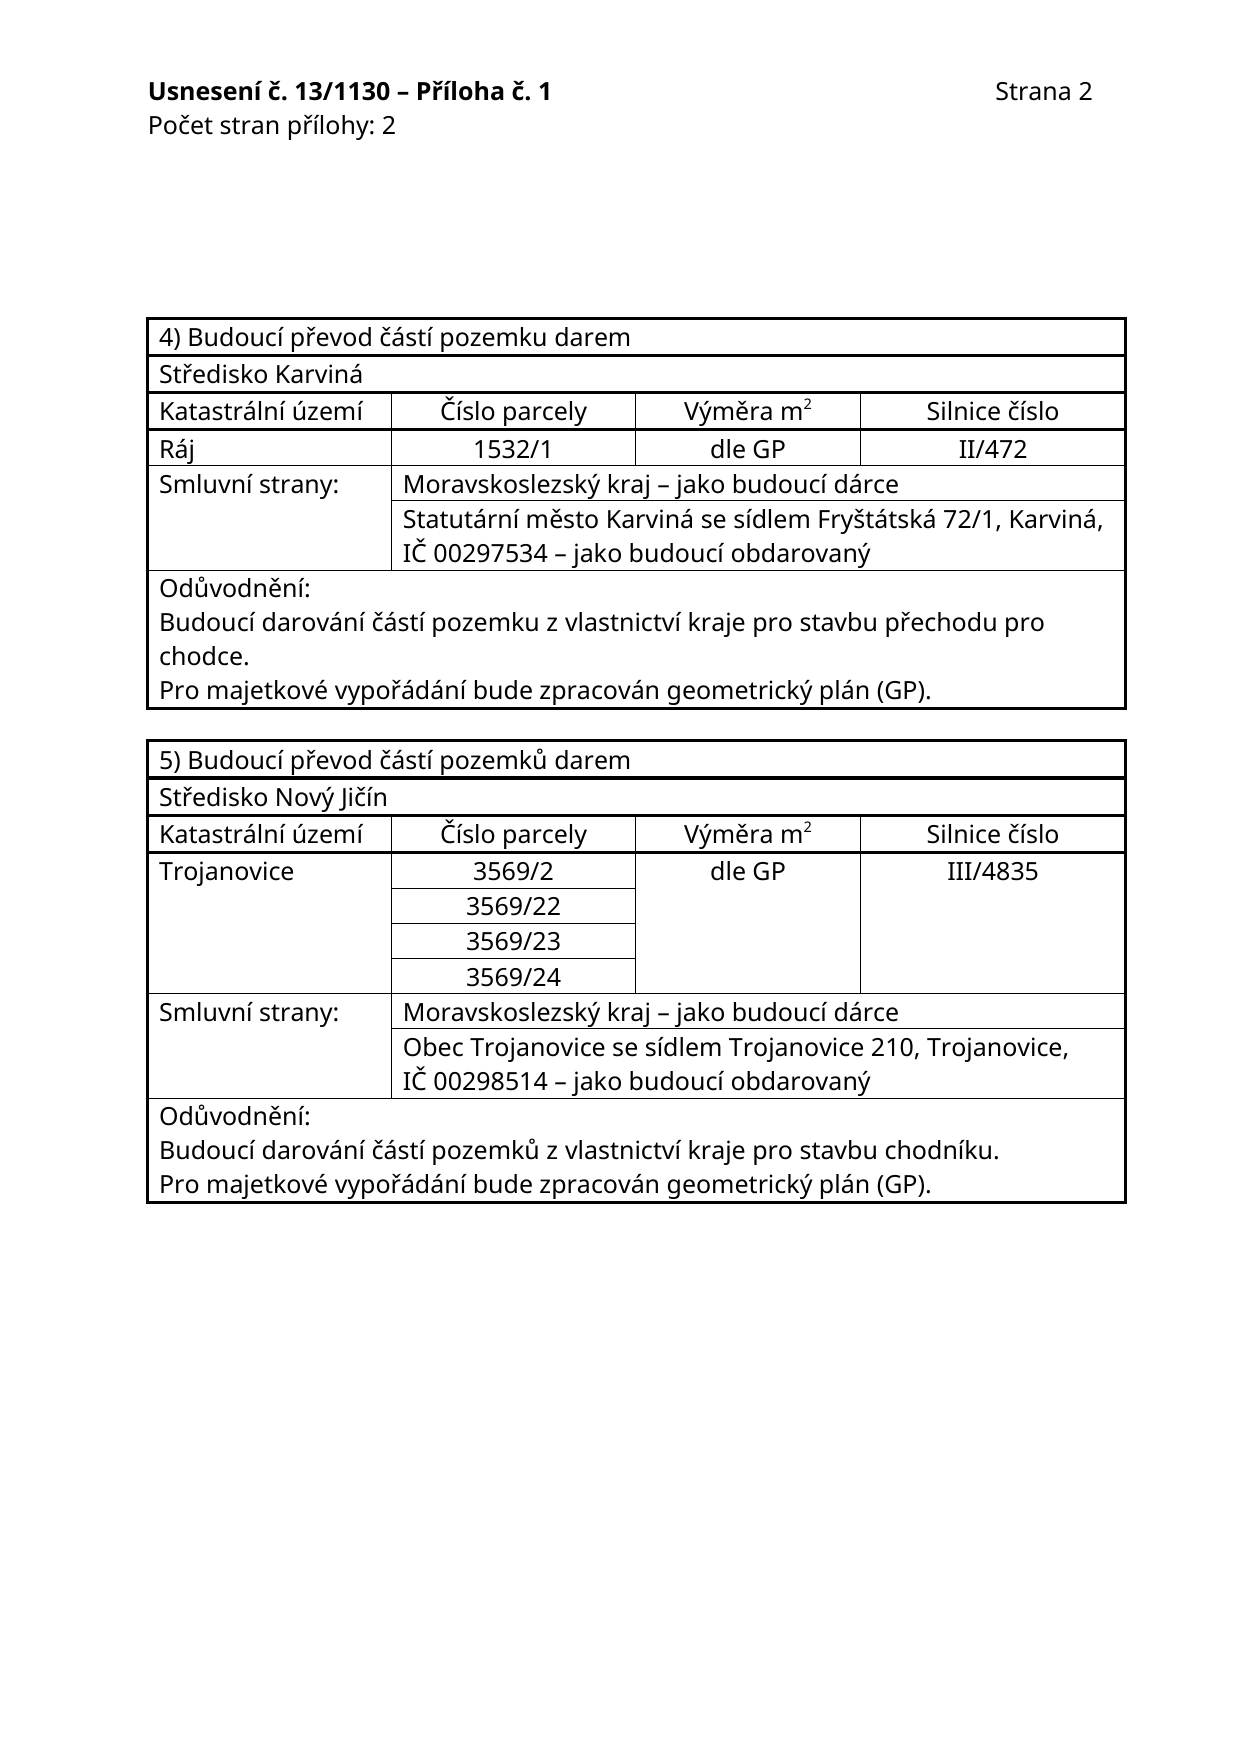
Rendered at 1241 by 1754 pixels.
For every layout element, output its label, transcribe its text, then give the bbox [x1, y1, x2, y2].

table_cell Katastrální území [149, 394, 391, 428]
table_cell Trojanovice [149, 854, 391, 993]
table_cell dle GP [636, 854, 860, 993]
table_header 5) Budoucí převod částí pozemků darem [149, 742, 1124, 776]
table_cell 1532/1 [392, 431, 635, 465]
table_cell Katastrální území [149, 817, 391, 851]
table_cell 3569/2 [392, 854, 635, 888]
table_cell 3569/23 [392, 924, 635, 958]
table_cell Silnice číslo [861, 817, 1124, 851]
table_cell 3569/22 [392, 889, 635, 923]
table_cell 3569/24 [392, 959, 635, 993]
table_cell Výměra m2 [636, 394, 860, 428]
table_cell Číslo parcely [392, 817, 635, 851]
table_cell III/4835 [861, 854, 1124, 993]
table_cell II/472 [861, 431, 1124, 465]
table_cell Moravskoslezský kraj – jako budoucí dárce [392, 466, 1124, 500]
table_cell Odůvodnění: Budoucí darování částí pozemků z vlastnictví kraje pro stavbu chodníku. Pro majetkové vypořádání bude zpracován geometrický plán (GP). [149, 1099, 1124, 1201]
table_cell Silnice číslo [861, 394, 1124, 428]
table_cell Výměra m2 [636, 817, 860, 851]
table_cell Statutární město Karviná se sídlem Fryštátská 72/1, Karviná, IČ 00297534 – jako budoucí obdarovaný [392, 501, 1124, 569]
table_cell Ráj [149, 431, 391, 465]
table_cell Středisko Karviná [149, 357, 1124, 391]
table_cell Moravskoslezský kraj – jako budoucí dárce [392, 994, 1124, 1028]
table_cell Středisko Nový Jičín [149, 780, 1124, 813]
table_cell Smluvní strany: [149, 994, 391, 1097]
table_cell Odůvodnění: Budoucí darování částí pozemku z vlastnictví kraje pro stavbu přechodu pro chodce. Pro majetkové vypořádání bude zpracován geometrický plán (GP). [149, 571, 1124, 707]
table_cell Číslo parcely [392, 394, 635, 428]
table_header 4) Budoucí převod částí pozemku darem [149, 320, 1124, 354]
table_cell Obec Trojanovice se sídlem Trojanovice 210, Trojanovice, IČ 00298514 – jako budoucí obdarovaný [392, 1029, 1124, 1097]
table_cell dle GP [636, 431, 860, 465]
table_cell Smluvní strany: [149, 466, 391, 569]
